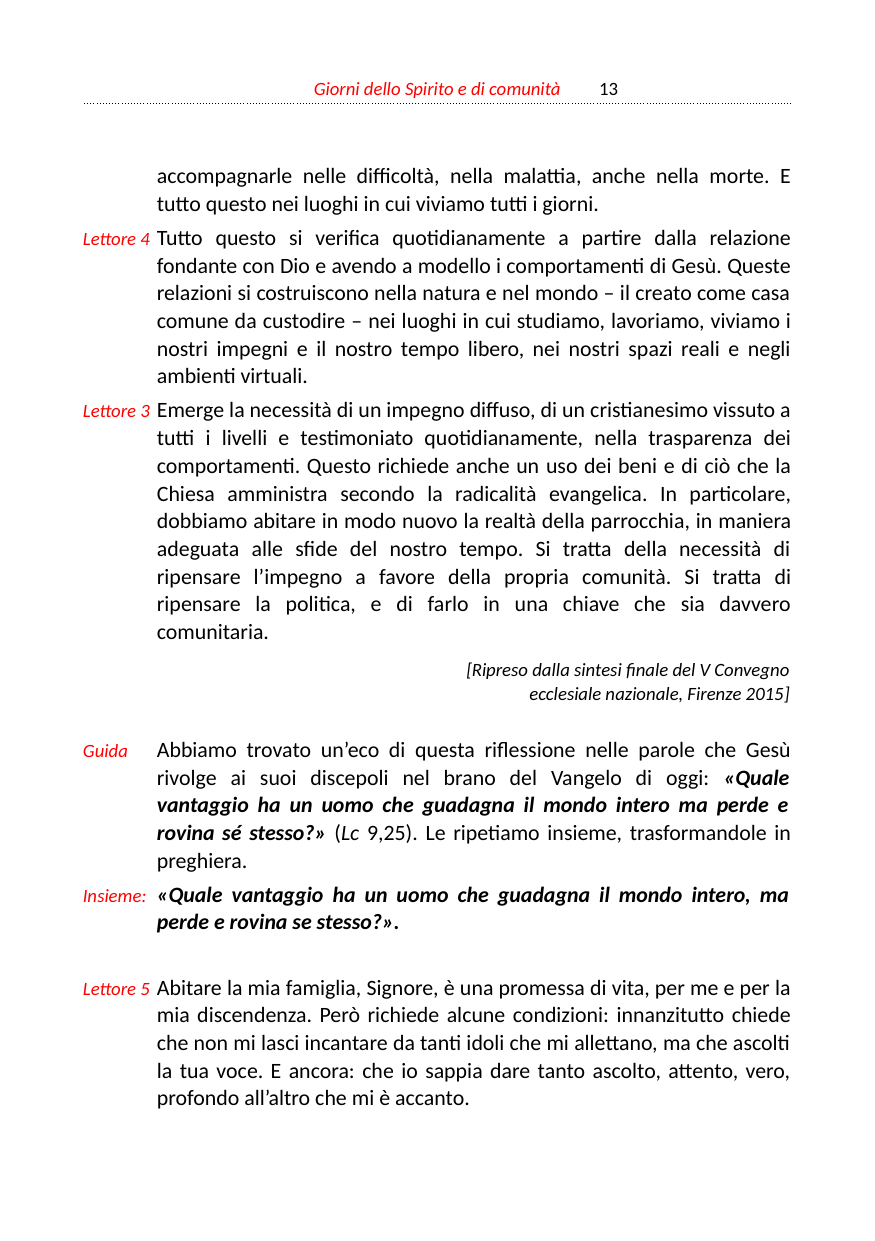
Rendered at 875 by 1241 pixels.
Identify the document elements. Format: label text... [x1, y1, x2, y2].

text accompagnarle nelle difficoltà, nella malattia, anche nella morte. E tutto questo nei luoghi in cui viviamo tutti i giorni. [83, 162, 791, 217]
text Lettore 4 Tutto questo si verifica quotidianamente a partire dalla relazione fondante con Dio e avendo a modello i comportamenti di Gesù. Queste relazioni si costruiscono nella natura e nel mondo – il creato come casa comune da custodire – nei luoghi in cui studiamo, lavoriamo, viviamo i nostri impegni e il nostro tempo libero, nei nostri spazi reali e negli ambienti virtuali. [83, 224, 791, 389]
text Guida Abbiamo trovato un’eco di questa riflessione nelle parole che Gesù rivolge ai suoi discepoli nel brano del Vangelo di oggi: «Quale vantaggio ha un uomo che guadagna il mondo intero ma perde e rovina sé stesso?» (Lc 9,25). Le ripetiamo insieme, trasformandole in preghiera. [83, 736, 791, 873]
text Lettore 3 Emerge la necessità di un impegno diffuso, di un cristianesimo vissuto a tutti i livelli e testimoniato quotidianamente, nella trasparenza dei comportamenti. Questo richiede anche un uso dei beni e di ciò che la Chiesa amministra secondo la radicalità evangelica. In particolare, dobbiamo abitare in modo nuovo la realtà della parrocchia, in maniera adeguata alle sfide del nostro tempo. Si tratta della necessità di ripensare l’impegno a favore della propria comunità. Si tratta di ripensare la politica, e di farlo in una chiave che sia davvero comunitaria. [83, 397, 791, 645]
text Insieme: «Quale vantaggio ha un uomo che guadagna il mondo intero, ma perde e rovina se stesso?». [83, 881, 791, 935]
text [Ripreso dalla sintesi finale del V Convegno ecclesiale nazionale, Firenze 2015] [83, 658, 791, 705]
text Lettore 5 Abitare la mia famiglia, Signore, è una promessa di vita, per me e per la mia discendenza. Però richiede alcune condizioni: innanzitutto chiede che non mi lasci incantare da tanti idoli che mi allettano, ma che ascolti la tua voce. E ancora: che io sappia dare tanto ascolto, attento, vero, profondo all’altro che mi è accanto. [83, 974, 791, 1111]
